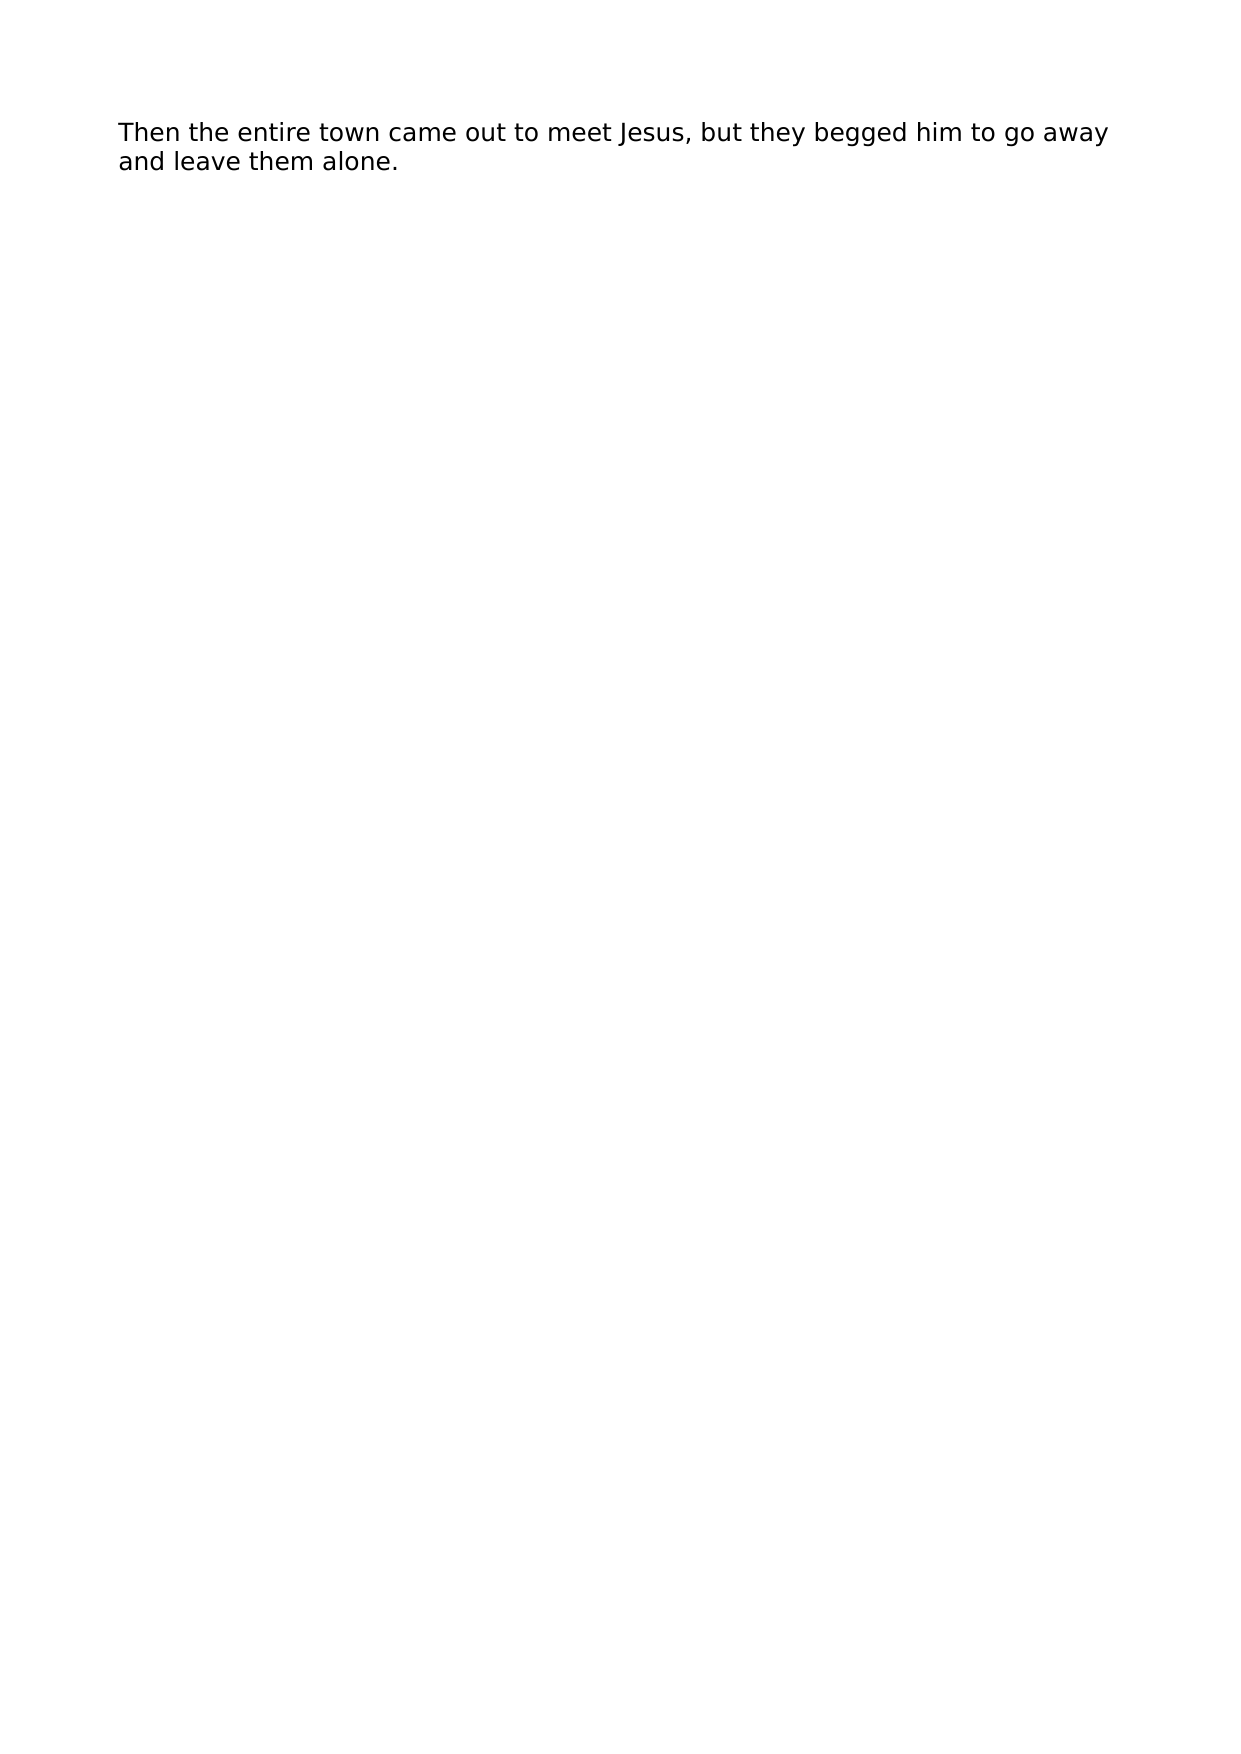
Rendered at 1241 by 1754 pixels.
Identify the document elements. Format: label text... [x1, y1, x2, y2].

text Then the entire town came out to meet Jesus, but they begged him to go away and leave them alone. [118, 118, 1122, 176]
